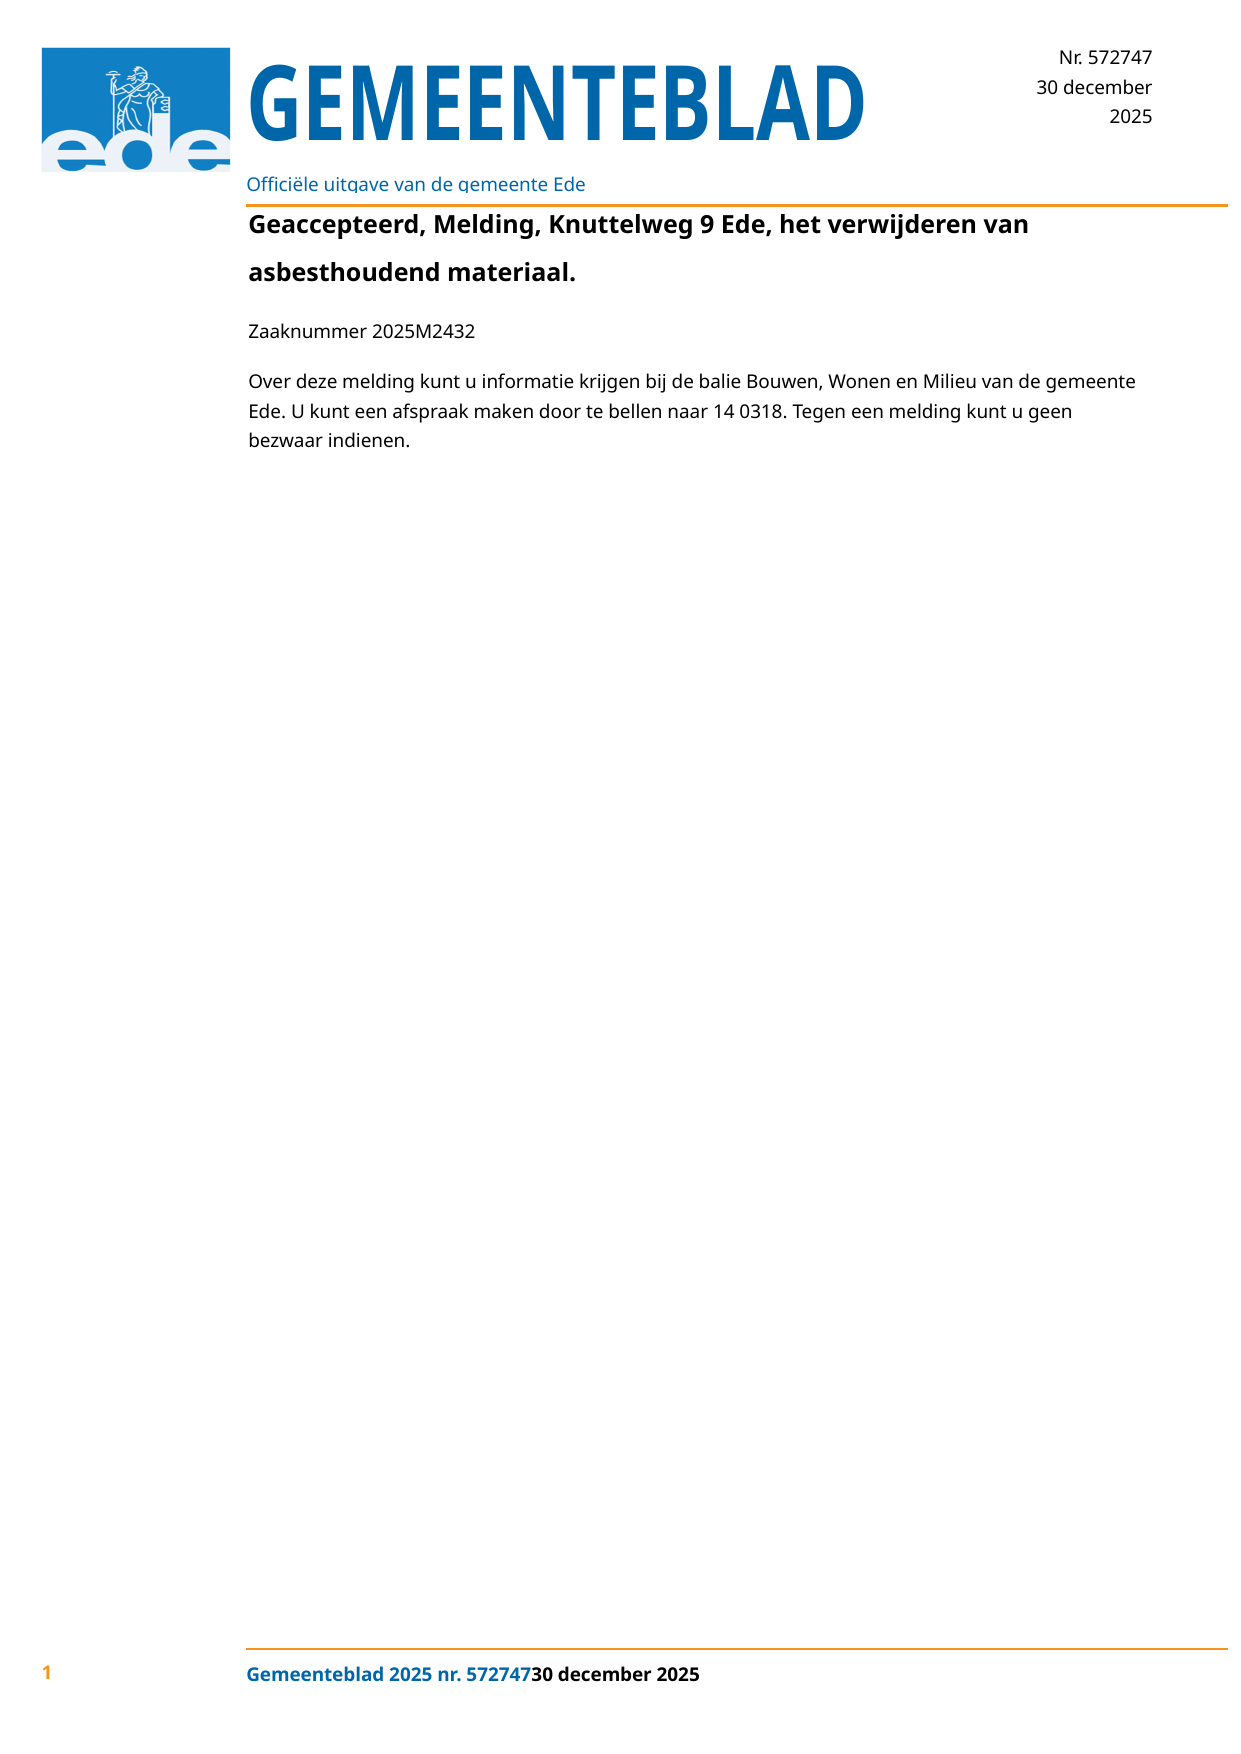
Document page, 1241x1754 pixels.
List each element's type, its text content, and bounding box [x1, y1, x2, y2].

text Zaaknummer 2025M2432 [248, 318, 1152, 344]
text Geaccepteerd, Melding, Knuttelweg 9 Ede, het verwijderen van asbesthoudend materiaal. [248, 207, 1152, 288]
picture [41, 47, 231, 172]
text Over deze melding kunt u informatie krijgen bij de balie Bouwen, Wonen en Milieu van de gemeente Ede. U kunt een afspraak maken door te bellen naar 14 0318. Tegen een melding kunt u geen bezwaar indienen. [248, 368, 1152, 453]
